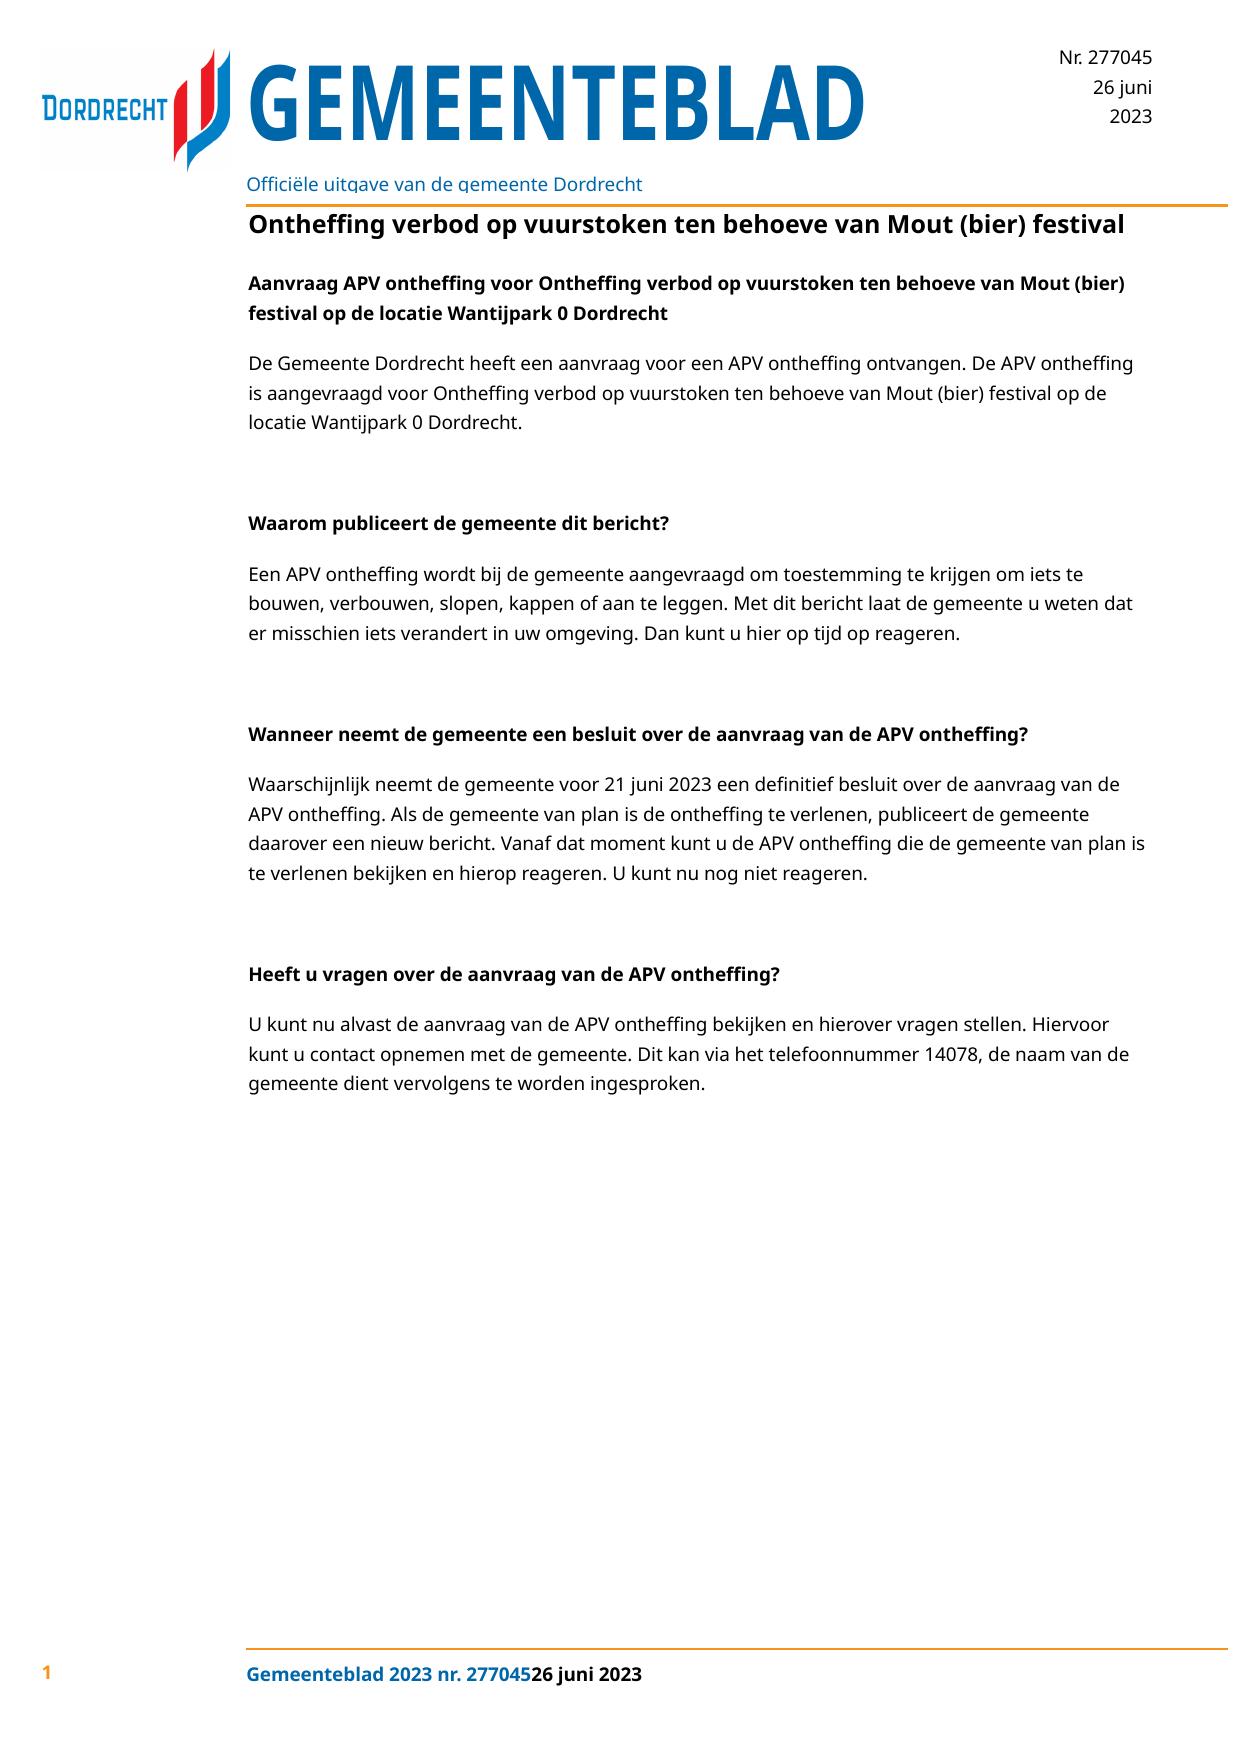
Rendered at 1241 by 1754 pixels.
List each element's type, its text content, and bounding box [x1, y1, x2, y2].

text Waarschijnlijk neemt de gemeente voor 21 juni 2023 een definitief besluit over de aanvraag van de APV ontheffing. Als de gemeente van plan is de ontheffing te verlenen, publiceert de gemeente daarover een nieuw bericht. Vanaf dat moment kunt u de APV ontheffing die de gemeente van plan is te verlenen bekijken en hierop reageren. U kunt nu nog niet reageren. [248, 771, 1152, 886]
text Een APV ontheffing wordt bij de gemeente aangevraagd om toestemming te krijgen om iets te bouwen, verbouwen, slopen, kappen of aan te leggen. Met dit bericht laat de gemeente u weten dat er misschien iets verandert in uw omgeving. Dan kunt u hier op tijd op reageren. [248, 561, 1152, 646]
text Ontheffing verbod op vuurstoken ten behoeve van Mout (bier) festival [248, 207, 1152, 241]
text U kunt nu alvast de aanvraag van de APV ontheffing bekijken en hierover vragen stellen. Hiervoor kunt u contact opnemen met de gemeente. Dit kan via het telefoonnummer 14078, de naam van de gemeente dient vervolgens te worden ingesproken. [248, 1011, 1152, 1096]
text De Gemeente Dordrecht heeft een aanvraag voor een APV ontheffing ontvangen. De APV ontheffing is aangevraagd voor Ontheffing verbod op vuurstoken ten behoeve van Mout (bier) festival op de locatie Wantijpark 0 Dordrecht. [248, 350, 1152, 435]
picture [41, 47, 231, 172]
text Heeft u vragen over de aanvraag van de APV ontheffing? [248, 961, 1152, 986]
text Wanneer neemt de gemeente een besluit over de aanvraag van de APV ontheffing? [248, 721, 1152, 746]
text Waarom publiceert de gemeente dit bericht? [248, 510, 1152, 536]
text Aanvraag APV ontheffing voor Ontheffing verbod op vuurstoken ten behoeve van Mout (bier) festival op de locatie Wantijpark 0 Dordrecht [248, 270, 1152, 326]
